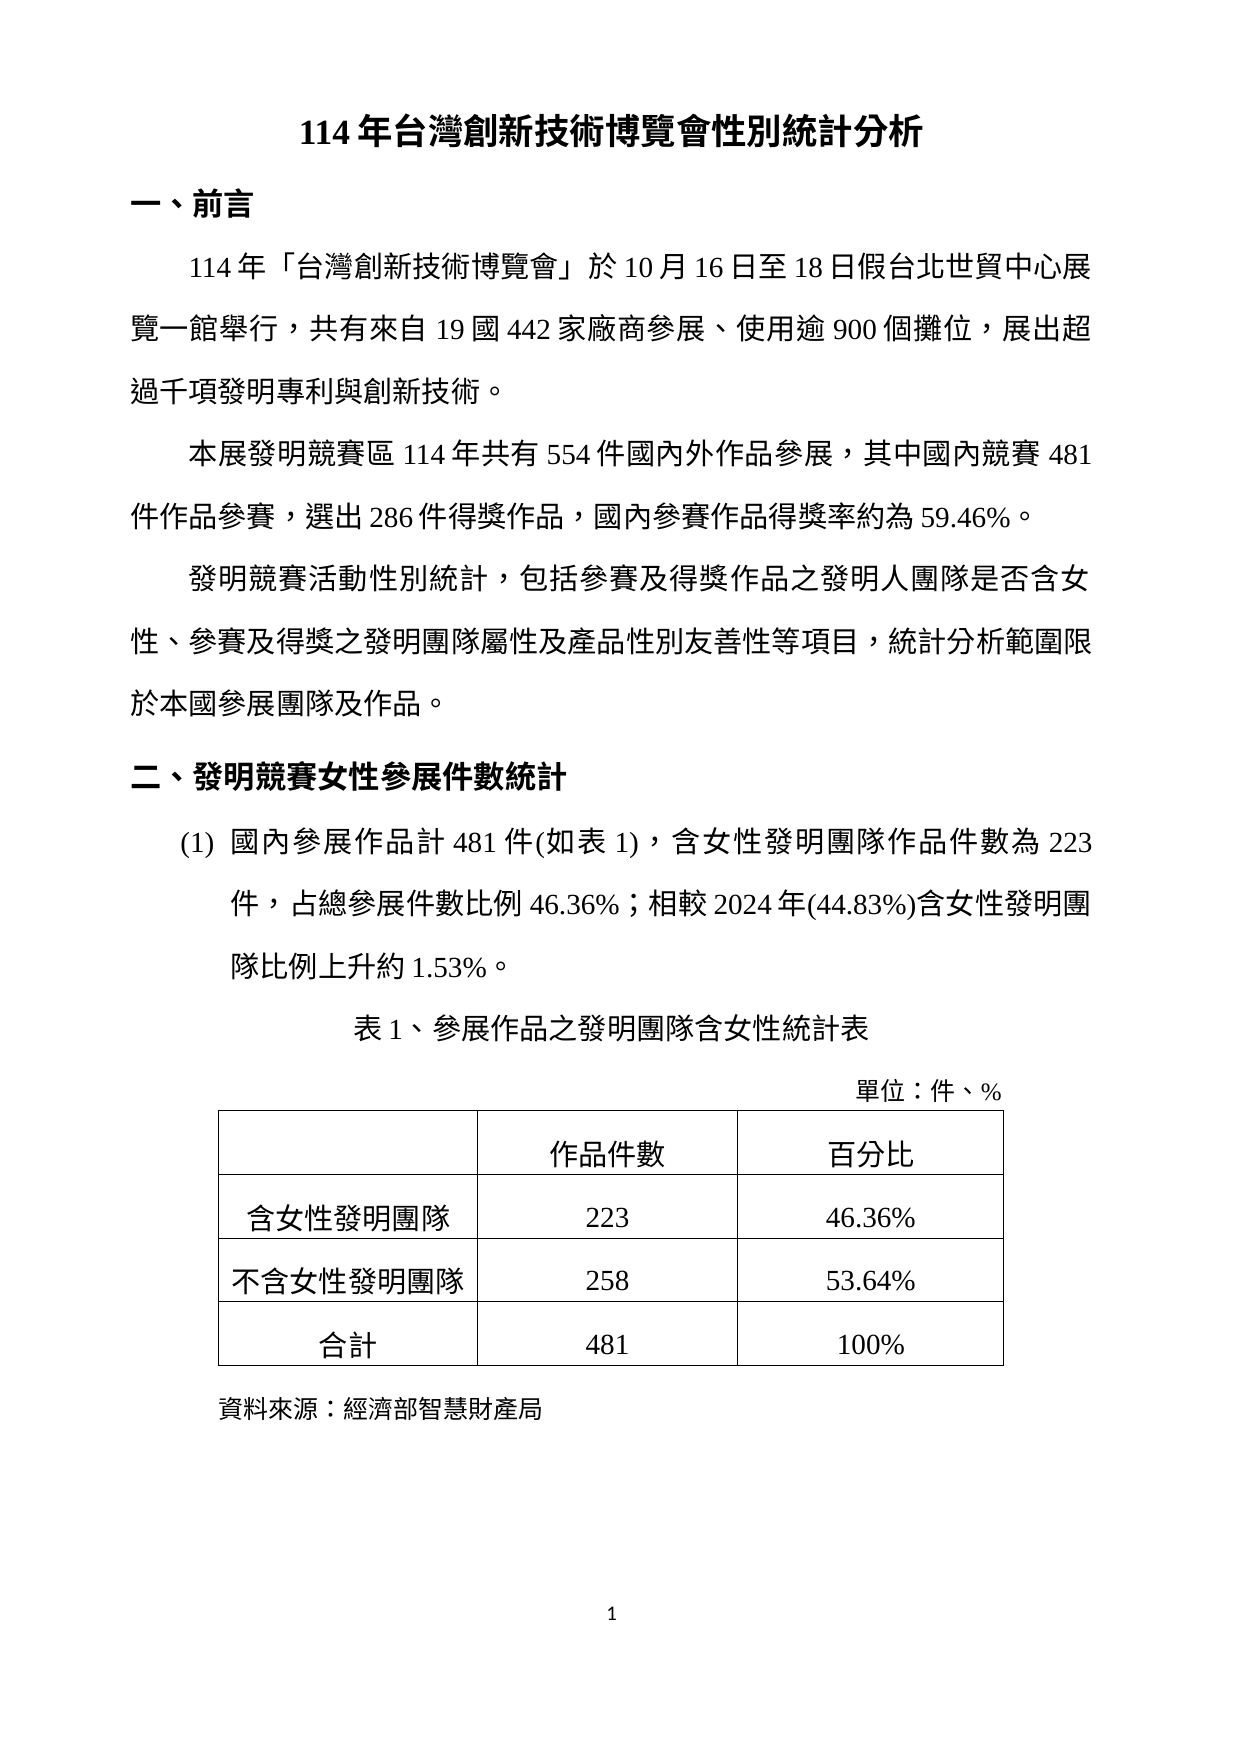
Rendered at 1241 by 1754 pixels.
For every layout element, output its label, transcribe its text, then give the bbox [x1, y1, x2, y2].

table_cell 46.36% [738, 1175, 1003, 1237]
table_header 百分比 [738, 1111, 1003, 1174]
text 表1、參展作品之發明團隊含女性統計表 [130, 985, 1092, 1048]
list 國內參展作品計481件(如表1)，含女性發明團隊作品件數為223件，占總參展件數比例46.36%；相較2024年(44.83%)含女性發明團隊比例上升約1.53%。 [180, 798, 1092, 985]
table_header [219, 1111, 477, 1174]
table_header 作品件數 [478, 1111, 737, 1174]
table_cell 258 [478, 1239, 737, 1301]
table_cell 不含女性發明團隊 [219, 1239, 477, 1301]
text 114年「台灣創新技術博覽會」於10月16日至18日假台北世貿中心展覽一館舉行，共有來自19國442家廠商參展、使用逾900個攤位，展出超過千項發明專利與創新技術。 [130, 223, 1092, 410]
table_cell 合計 [219, 1302, 477, 1364]
text 資料來源：經濟部智慧財產局 [218, 1366, 1092, 1428]
table_cell 481 [478, 1302, 737, 1364]
table_cell 含女性發明團隊 [219, 1175, 477, 1237]
text 發明競賽活動性別統計，包括參賽及得獎作品之發明人團隊是否含女性、參賽及得獎之發明團隊屬性及產品性別友善性等項目，統計分析範圍限於本國參展團隊及作品。 [130, 535, 1092, 723]
table_cell 223 [478, 1175, 737, 1237]
text 114年台灣創新技術博覽會性別統計分析 [130, 87, 1092, 150]
text 一、前言 [130, 160, 1092, 223]
text 單位：件、% [130, 1048, 1001, 1110]
table_cell 100% [738, 1302, 1003, 1364]
text 二、發明競賽女性參展件數統計 [130, 733, 1092, 796]
table_cell 53.64% [738, 1239, 1003, 1301]
text 本展發明競賽區114年共有554件國內外作品參展，其中國內競賽481件作品參賽，選出286件得獎作品，國內參賽作品得獎率約為59.46%。 [130, 410, 1092, 535]
